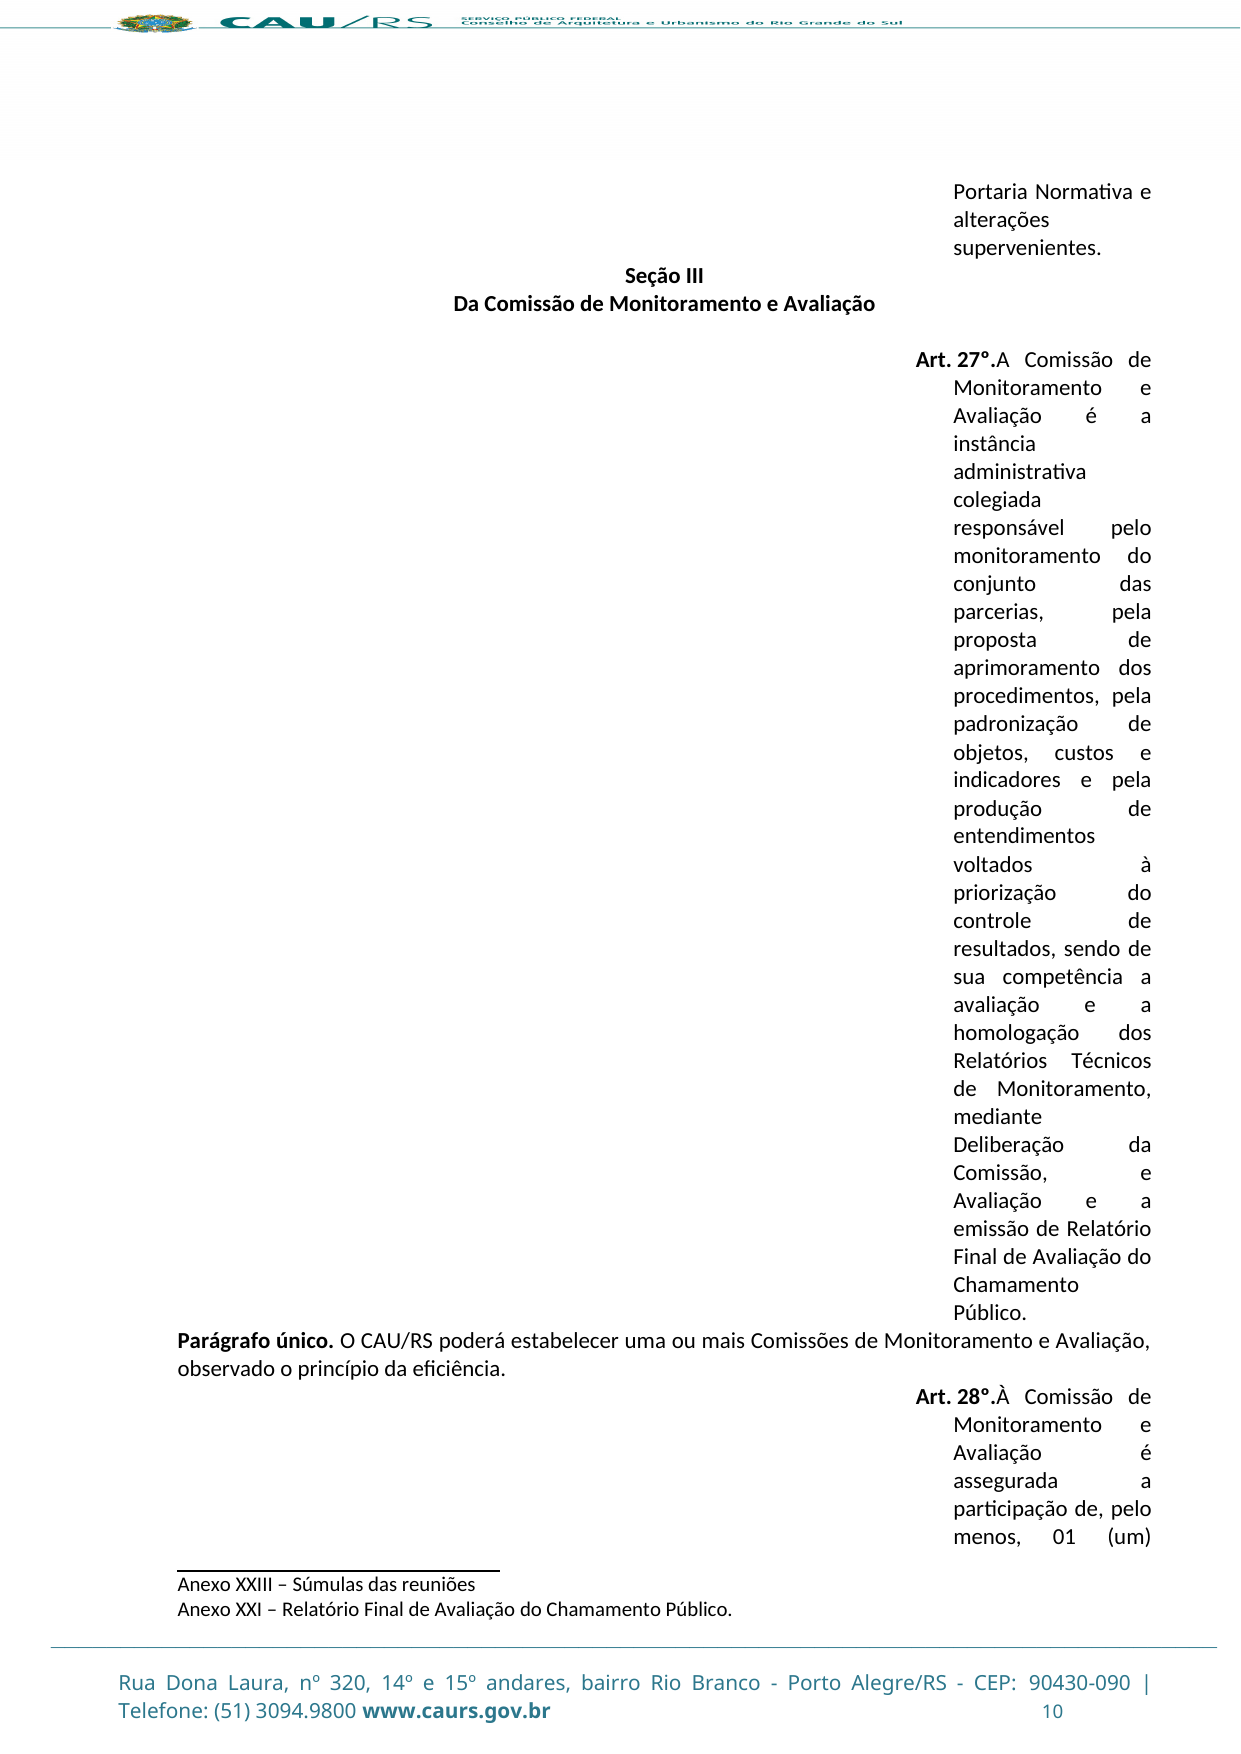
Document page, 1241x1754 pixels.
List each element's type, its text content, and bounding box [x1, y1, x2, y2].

text Parágrafo único. O CAU/RS poderá estabelecer uma ou mais Comissões de Monitoramento e Avaliação, observado o princípio da eficiência. [177, 1326, 1152, 1382]
text Seção III [177, 261, 1152, 289]
list Anexo XXIII – Súmulas das reuniões [177, 1571, 1152, 1597]
list Anexo XXI – Relatório Final de Avaliação do Chamamento Público. [177, 1597, 1152, 1622]
list À Comissão de Monitoramento e Avaliação é assegurada a participação de, pelo menos, 01 (um) [916, 1382, 1152, 1550]
list Para seus registros, a Comissão utilizará os modelos anexados a esta Portaria Normativa e alterações supervenientes. [916, 177, 1152, 261]
text Da Comissão de Monitoramento e Avaliação [177, 289, 1152, 317]
list A Comissão de Monitoramento e Avaliação é a instância administrativa colegiada responsável pelo monitoramento do conjunto das parcerias, pela proposta de aprimoramento dos procedimentos, pela padronização de objetos, custos e indicadores e pela produção de entendimentos voltados à priorização do controle de resultados, sendo de sua competência a avaliação e a homologação dos Relatórios Técnicos de Monitoramento, mediante Deliberação da Comissão, e Avaliação e a emissão de Relatório Final de Avaliação do Chamamento Público. [916, 345, 1152, 1326]
